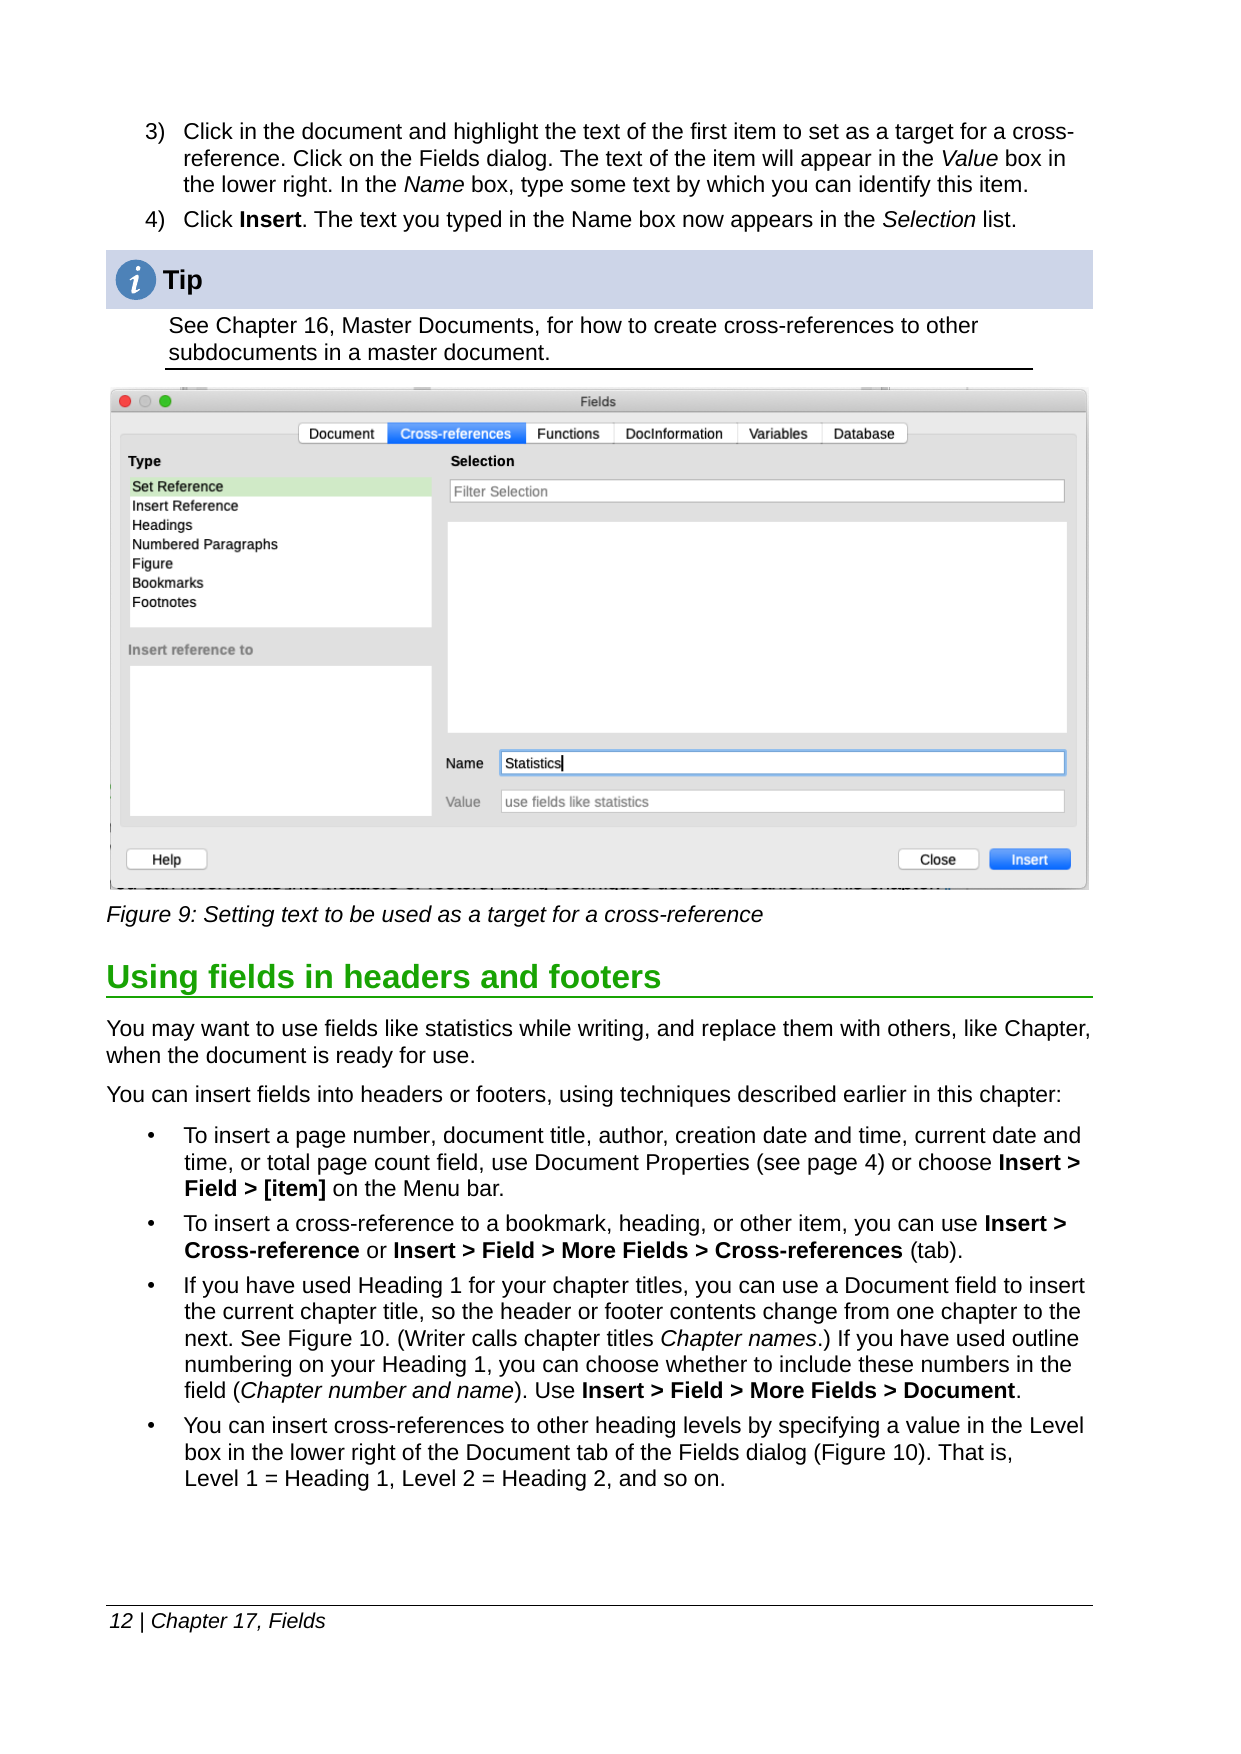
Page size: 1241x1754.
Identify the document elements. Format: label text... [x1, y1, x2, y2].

subtitle Tip [106, 250, 1093, 309]
list To insert a page number, document title, author, creation date and time, current date and time, or total page count field, use Document Properties (see page 7) or choose Insert > Field > [item] on the Menu bar. [144, 1119, 1093, 1201]
list You can insert cross-references to other heading levels by specifying a value in the Level box in the lower right of the Document tab of the Fields dialog (Figure 10). That is, Level 1 = Heading 1, Level 2 = Heading 2, and so on. [144, 1409, 1093, 1494]
text Figure 9: Setting text to be used as a target for a cross-reference [106, 901, 1093, 928]
subtitle Using fields in headers and footers [106, 957, 1093, 996]
list To insert a cross-reference to a bookmark, heading, or other item, you can use Insert > Cross-reference or Insert > Field > More Fields > Cross-references (tab). [144, 1207, 1093, 1263]
text See Chapter 16, Master Documents, for how to create cross-references to other subdocuments in a master document. [165, 309, 1033, 368]
list If you have used Heading 1 for your chapter titles, you can use a Document field to insert the current chapter title, so the header or footer contents change from one chapter to the next. See Figure 10. (Writer calls chapter titles Chapter names.) If you have used outline numbering on your Heading 1, you can choose whether to include these numbers in the field (Chapter number and name). Use Insert > Field > More Fields > Document. [144, 1269, 1093, 1403]
list Click in the document and highlight the text of the first item to set as a target for a cross-reference. Click on the Fields dialog. The text of the item will appear in the Value box in the lower right. In the Name box, type some text by which you can identify this item. [165, 118, 1093, 197]
picture [110, 387, 1089, 890]
list You may want to use fields like statistics while writing, and replace them with others, like Chapter, when the document is ready for use. [106, 1015, 1093, 1068]
list You can insert fields into headers or footers, using techniques described earlier in this chapter: [106, 1081, 1093, 1107]
list Click Insert. The text you typed in the Name box now appears in the Selection list. [165, 206, 1093, 232]
